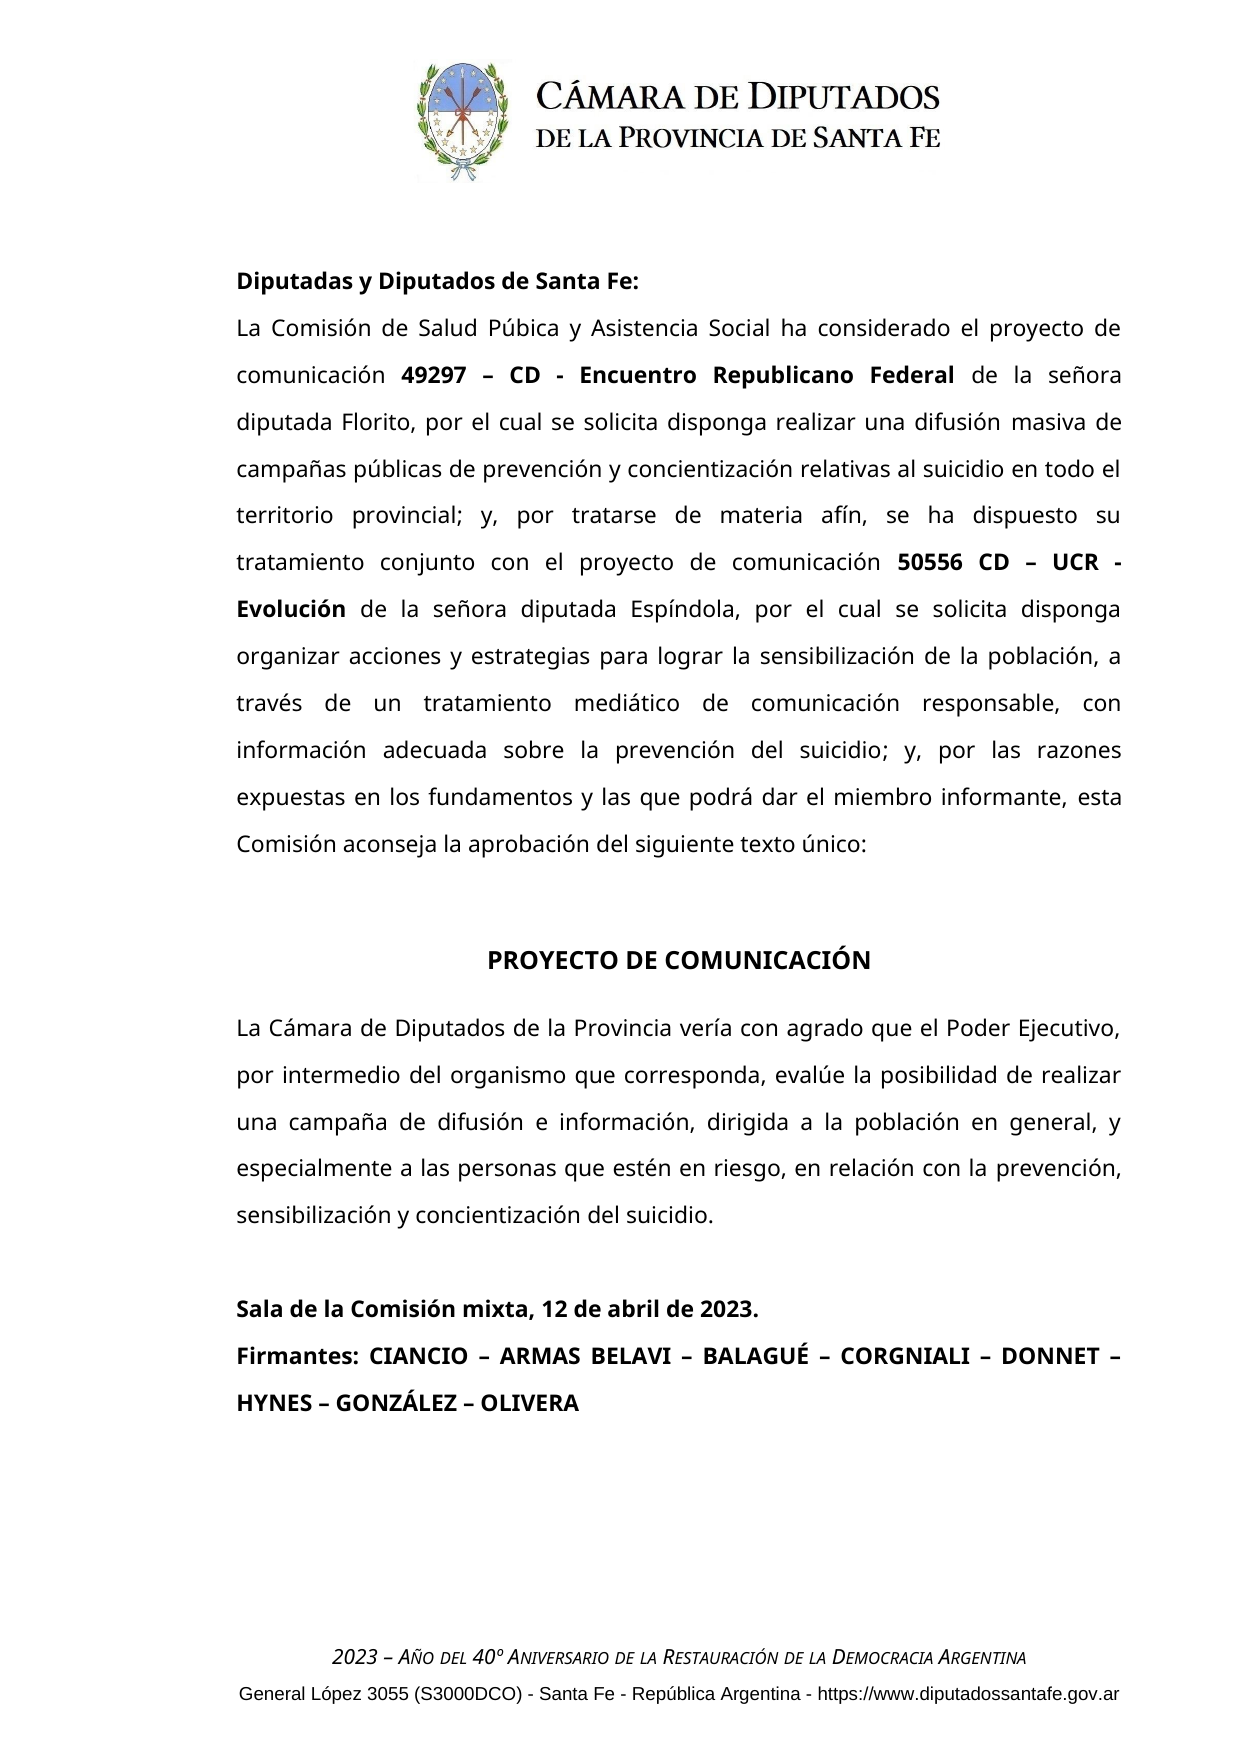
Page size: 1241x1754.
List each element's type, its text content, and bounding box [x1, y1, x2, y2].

text Diputadas y Diputados de Santa Fe: [236, 265, 1122, 296]
text PROYECTO DE COMUNICACIÓN [236, 943, 1122, 977]
text Firmantes: CIANCIO – ARMAS BELAVI – BALAGUÉ – CORGNIALI – DONNET – HYNES – GONZÁLEZ – OLIVERA [236, 1340, 1122, 1418]
picture [413, 59, 945, 183]
text La Cámara de Diputados de la Provincia vería con agrado que el Poder Ejecutivo, por intermedio del organismo que corresponda, evalúe la posibilidad de realizar una campaña de difusión e información, dirigida a la población en general, y especialmente a las personas que estén en riesgo, en relación con la prevención, sensibilización y concientización del suicidio. [236, 1012, 1122, 1230]
text Sala de la Comisión mixta, 12 de abril de 2023. [236, 1293, 1122, 1324]
text La Comisión de Salud Púbica y Asistencia Social ha considerado el proyecto de comunicación 49297 – CD - Encuentro Republicano Federal de la señora diputada Florito, por el cual se solicita disponga realizar una difusión masiva de campañas públicas de prevención y concientización relativas al suicidio en todo el territorio provincial; y, por tratarse de materia afín, se ha dispuesto su tratamiento conjunto con el proyecto de comunicación 50556 CD – UCR - Evolución de la señora diputada Espíndola, por el cual se solicita disponga organizar acciones y estrategias para lograr la sensibilización de la población, a través de un tratamiento mediático de comunicación responsable, con información adecuada sobre la prevención del suicidio; y, por las razones expuestas en los fundamentos y las que podrá dar el miembro informante, esta Comisión aconseja la aprobación del siguiente texto único: [236, 312, 1122, 859]
